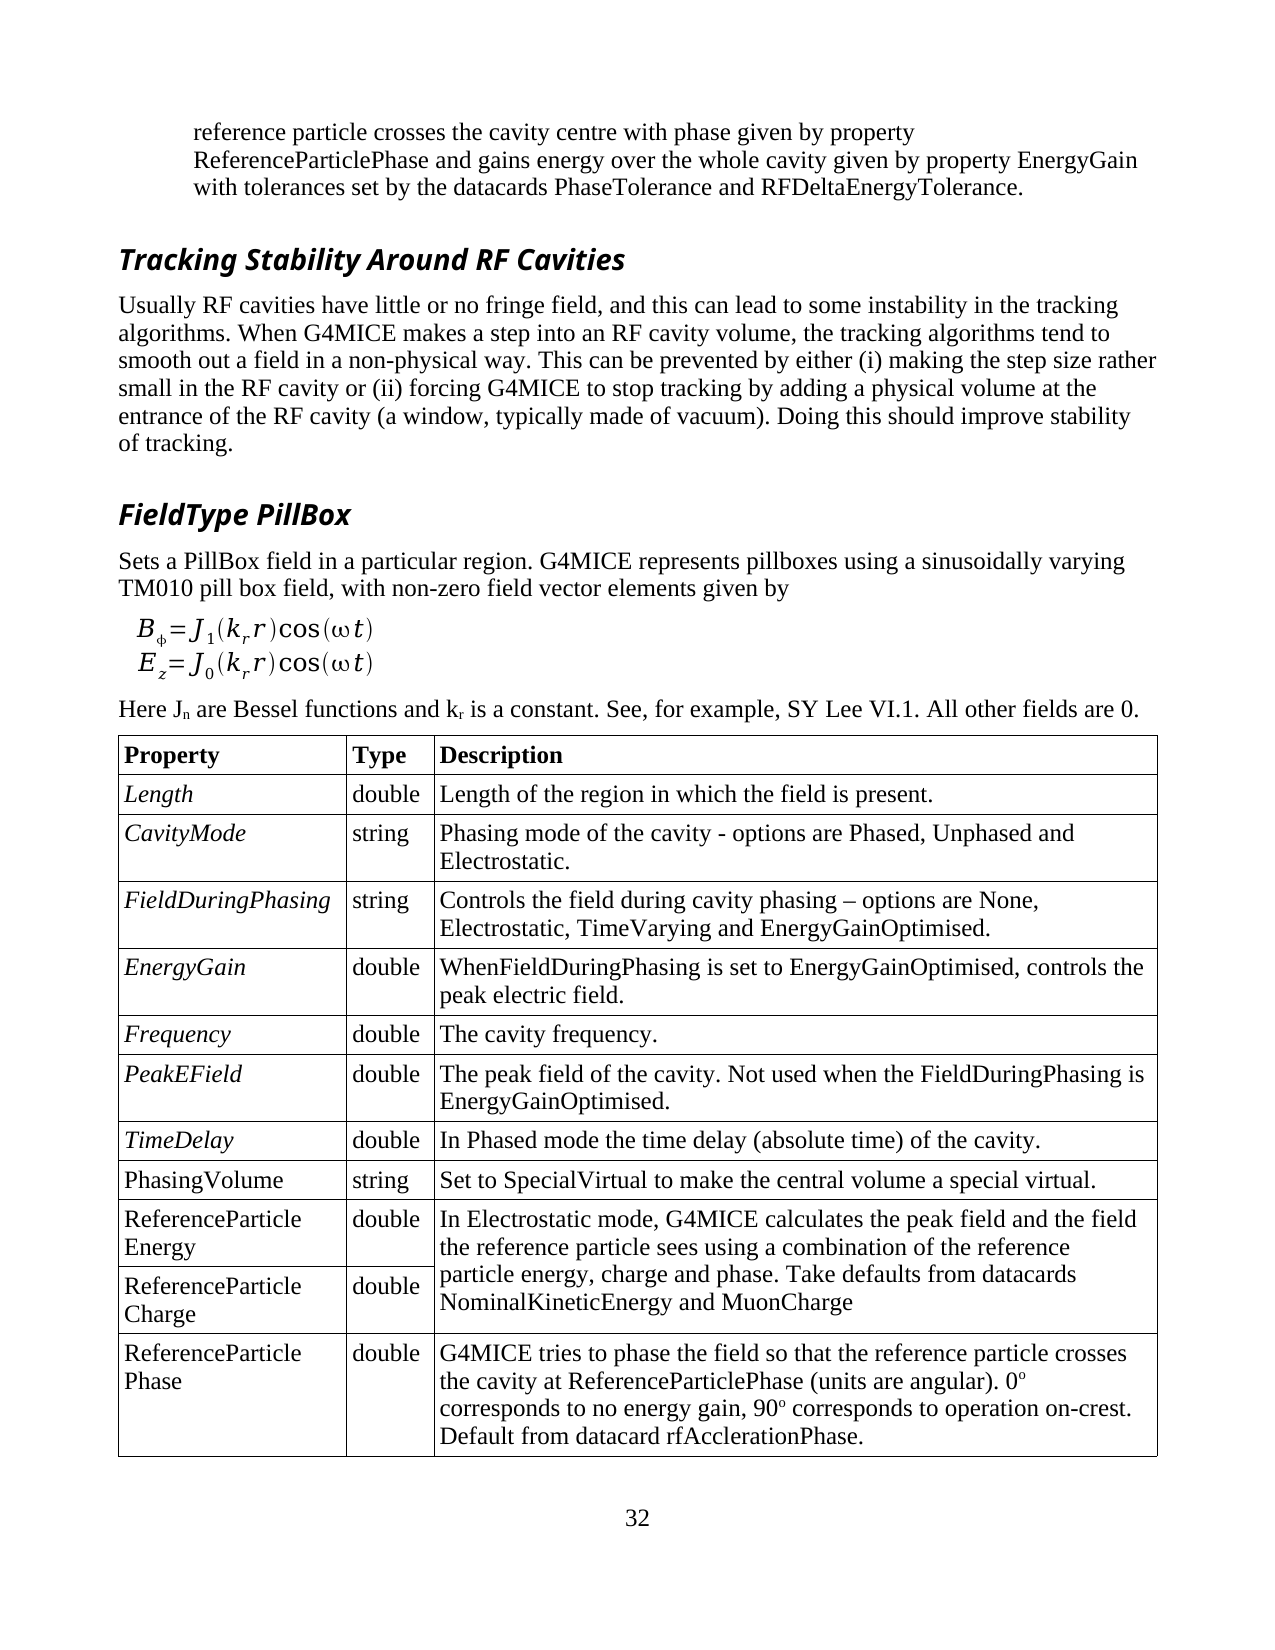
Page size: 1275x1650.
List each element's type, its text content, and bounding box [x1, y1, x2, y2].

text Sets a PillBox field in a particular region. G4MICE represents pillboxes using a sinusoidally varying TM010 pill box field, with non-zero field vector elements given by [118, 547, 1157, 602]
table_cell In Phased mode the time delay (absolute time) of the cavity. [435, 1122, 1157, 1160]
text Usually RF cavities have little or no fringe field, and this can lead to some instability in the tracking algorithms. When G4MICE makes a step into an RF cavity volume, the tracking algorithms tend to smooth out a field in a non-physical way. This can be prevented by either (i) making the step size rather small in the RF cavity or (ii) forcing G4MICE to stop tracking by adding a physical volume at the entrance of the RF cavity (a window, typically made of vacuum). Doing this should improve stability of tracking. [118, 291, 1157, 457]
table_header double [347, 1200, 434, 1266]
table_cell G4MICE tries to phase the field so that the reference particle crosses the cavity at ReferenceParticlePhase (units are angular). 0o corresponds to no energy gain, 90o corresponds to operation on-crest. Default from datacard rfAcclerationPhase. [435, 1334, 1157, 1456]
table_header Type [347, 736, 434, 774]
table_cell double [347, 1334, 434, 1456]
table_cell The peak field of the cavity. Not used when the FieldDuringPhasing is EnergyGainOptimised. [435, 1055, 1157, 1121]
table_cell double [347, 1122, 434, 1160]
table_cell string [347, 882, 434, 948]
table_cell string [347, 815, 434, 881]
table_cell Frequency [119, 1016, 346, 1054]
table_cell double [347, 1267, 434, 1333]
table_cell Set to SpecialVirtual to make the central volume a special virtual. [435, 1161, 1157, 1199]
table_cell ReferenceParticle Phase [119, 1334, 346, 1456]
text Here Jn are Bessel functions and kr is a constant. See, for example, SY Lee VI.1. All other fields are 0. [118, 695, 1157, 723]
table_header Property [119, 736, 346, 774]
table_cell In Electrostatic mode, G4MICE calculates the peak field and the field the reference particle sees using a combination of the reference particle energy, charge and phase. Take defaults from datacards NominalKineticEnergy and MuonCharge [435, 1200, 1157, 1333]
subtitle FieldType PillBox [118, 495, 1157, 534]
table_cell double [347, 1016, 434, 1054]
table_cell FieldDuringPhasing [119, 882, 346, 948]
table_cell string [347, 1161, 434, 1199]
table_cell The cavity frequency. [435, 1016, 1157, 1054]
table_header ReferenceParticle Energy [119, 1200, 346, 1266]
table_cell PeakEField [119, 1055, 346, 1121]
table_cell Controls the field during cavity phasing – options are None, Electrostatic, TimeVarying and EnergyGainOptimised. [435, 882, 1157, 948]
table_cell PhasingVolume [119, 1161, 346, 1199]
table_cell double [347, 949, 434, 1014]
table_header Description [435, 736, 1157, 774]
table_cell TimeDelay [119, 1122, 346, 1160]
table_cell double [347, 775, 434, 814]
table_cell double [347, 1055, 434, 1121]
list reference particle crosses the cavity centre with phase given by property ReferenceParticlePhase and gains energy over the whole cavity given by property EnergyGain with tolerances set by the datacards PhaseTolerance and RFDeltaEnergyTolerance. [156, 118, 1157, 201]
table_cell WhenFieldDuringPhasing is set to EnergyGainOptimised, controls the peak electric field. [435, 949, 1157, 1014]
table_cell Length of the region in which the field is present. [435, 775, 1157, 814]
table_cell Phasing mode of the cavity - options are Phased, Unphased and Electrostatic. [435, 815, 1157, 881]
subtitle Tracking Stability Around RF Cavities [118, 239, 1157, 278]
table_cell ReferenceParticle Charge [119, 1267, 346, 1333]
table_cell Length [119, 775, 346, 814]
table_cell CavityMode [119, 815, 346, 881]
table_cell EnergyGain [119, 949, 346, 1014]
